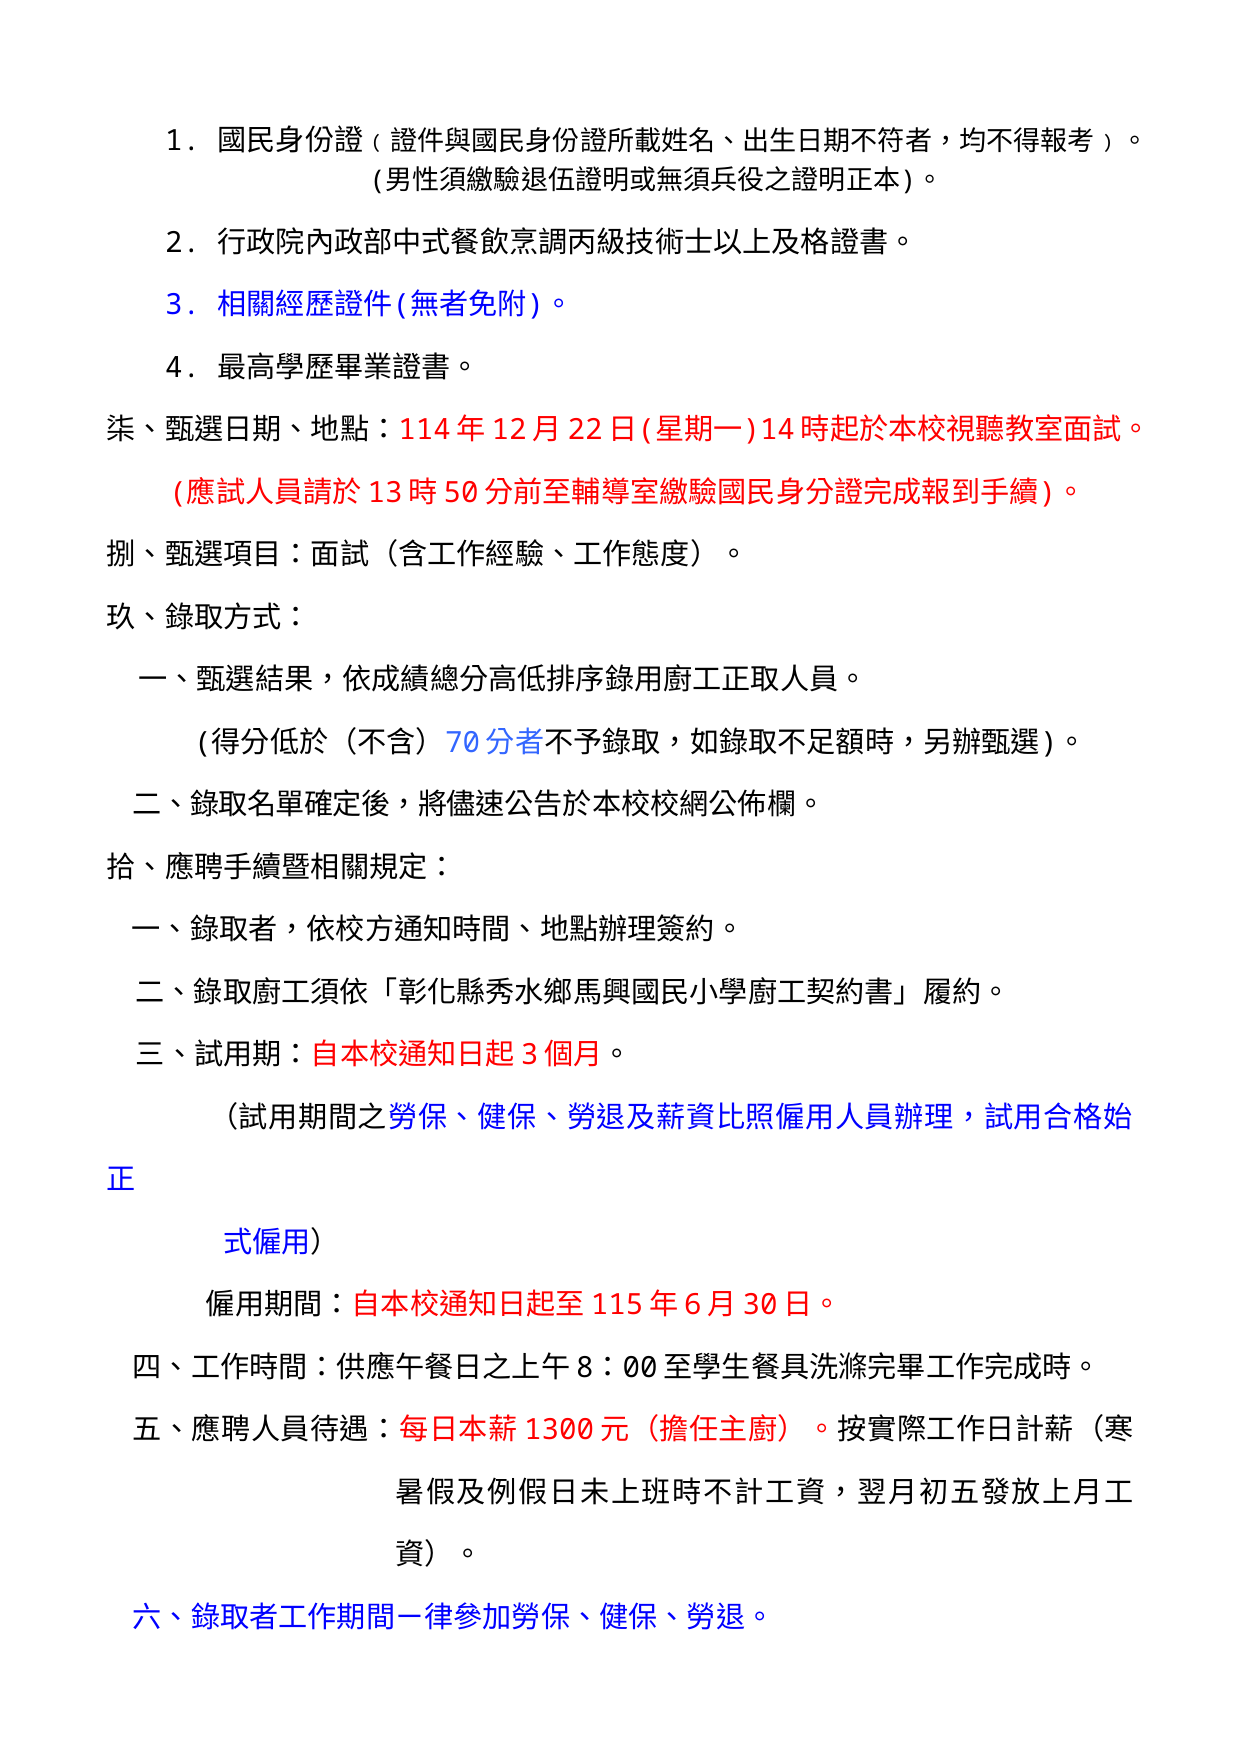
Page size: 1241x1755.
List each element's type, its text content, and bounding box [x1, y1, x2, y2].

subtitle 拾、應聘手續暨相關規定： [106, 823, 1134, 885]
text 二、錄取廚工須依「彰化縣秀水鄉馬興國民小學廚工契約書」履約。 [135, 948, 1134, 1010]
text 一、錄取者，依校方通知時間、地點辦理簽約。 [131, 885, 1134, 948]
text 式僱用） [106, 1198, 1134, 1260]
text 玖、錄取方式： [106, 573, 1134, 635]
text (男性須繳驗退伍證明或無須兵役之證明正本)。 [106, 158, 1134, 198]
text 三、試用期：自本校通知日起3個月。 [106, 1010, 1134, 1073]
text 3. 相關經歷證件(無者免附)。 [106, 260, 1134, 323]
text 六、錄取者工作期間ㄧ律參加勞保、健保、勞退。 [132, 1573, 1134, 1635]
text 僱用期間：自本校通知日起至115年6月30日。 [106, 1260, 1134, 1323]
subtitle 柒、甄選日期、地點：114年12月22日(星期一)14時起於本校視聽教室面試。(應試人員請於13時50分前至輔導室繳驗國民身分證完成報到手續)。 [106, 385, 1134, 510]
text 一、甄選結果，依成績總分高低排序錄用廚工正取人員。 (得分低於（不含）70分者不予錄取，如錄取不足額時，另辦甄選)。 [138, 635, 1134, 760]
text （試用期間之勞保、健保、勞退及薪資比照僱用人員辦理，試用合格始正 [106, 1073, 1134, 1198]
text 2. 行政院內政部中式餐飲烹調丙級技術士以上及格證書。 [106, 198, 1134, 260]
text 4. 最高學歷畢業證書。 [106, 323, 1134, 385]
text 1. 國民身份證﹙證件與國民身份證所載姓名、出生日期不符者，均不得報考﹚。 [106, 96, 1134, 158]
text 二、錄取名單確定後，將儘速公告於本校校網公佈欄。 [133, 760, 1134, 823]
text 五、應聘人員待遇：每日本薪1300元（擔任主廚）。按實際工作日計薪（寒暑假及例假日未上班時不計工資，翌月初五發放上月工資）。 [132, 1385, 1134, 1573]
subtitle 捌、甄選項目：面試（含工作經驗、工作態度）。 [106, 510, 1134, 573]
text 四、工作時間：供應午餐日之上午8：00至學生餐具洗滌完畢工作完成時。 [132, 1323, 1134, 1385]
